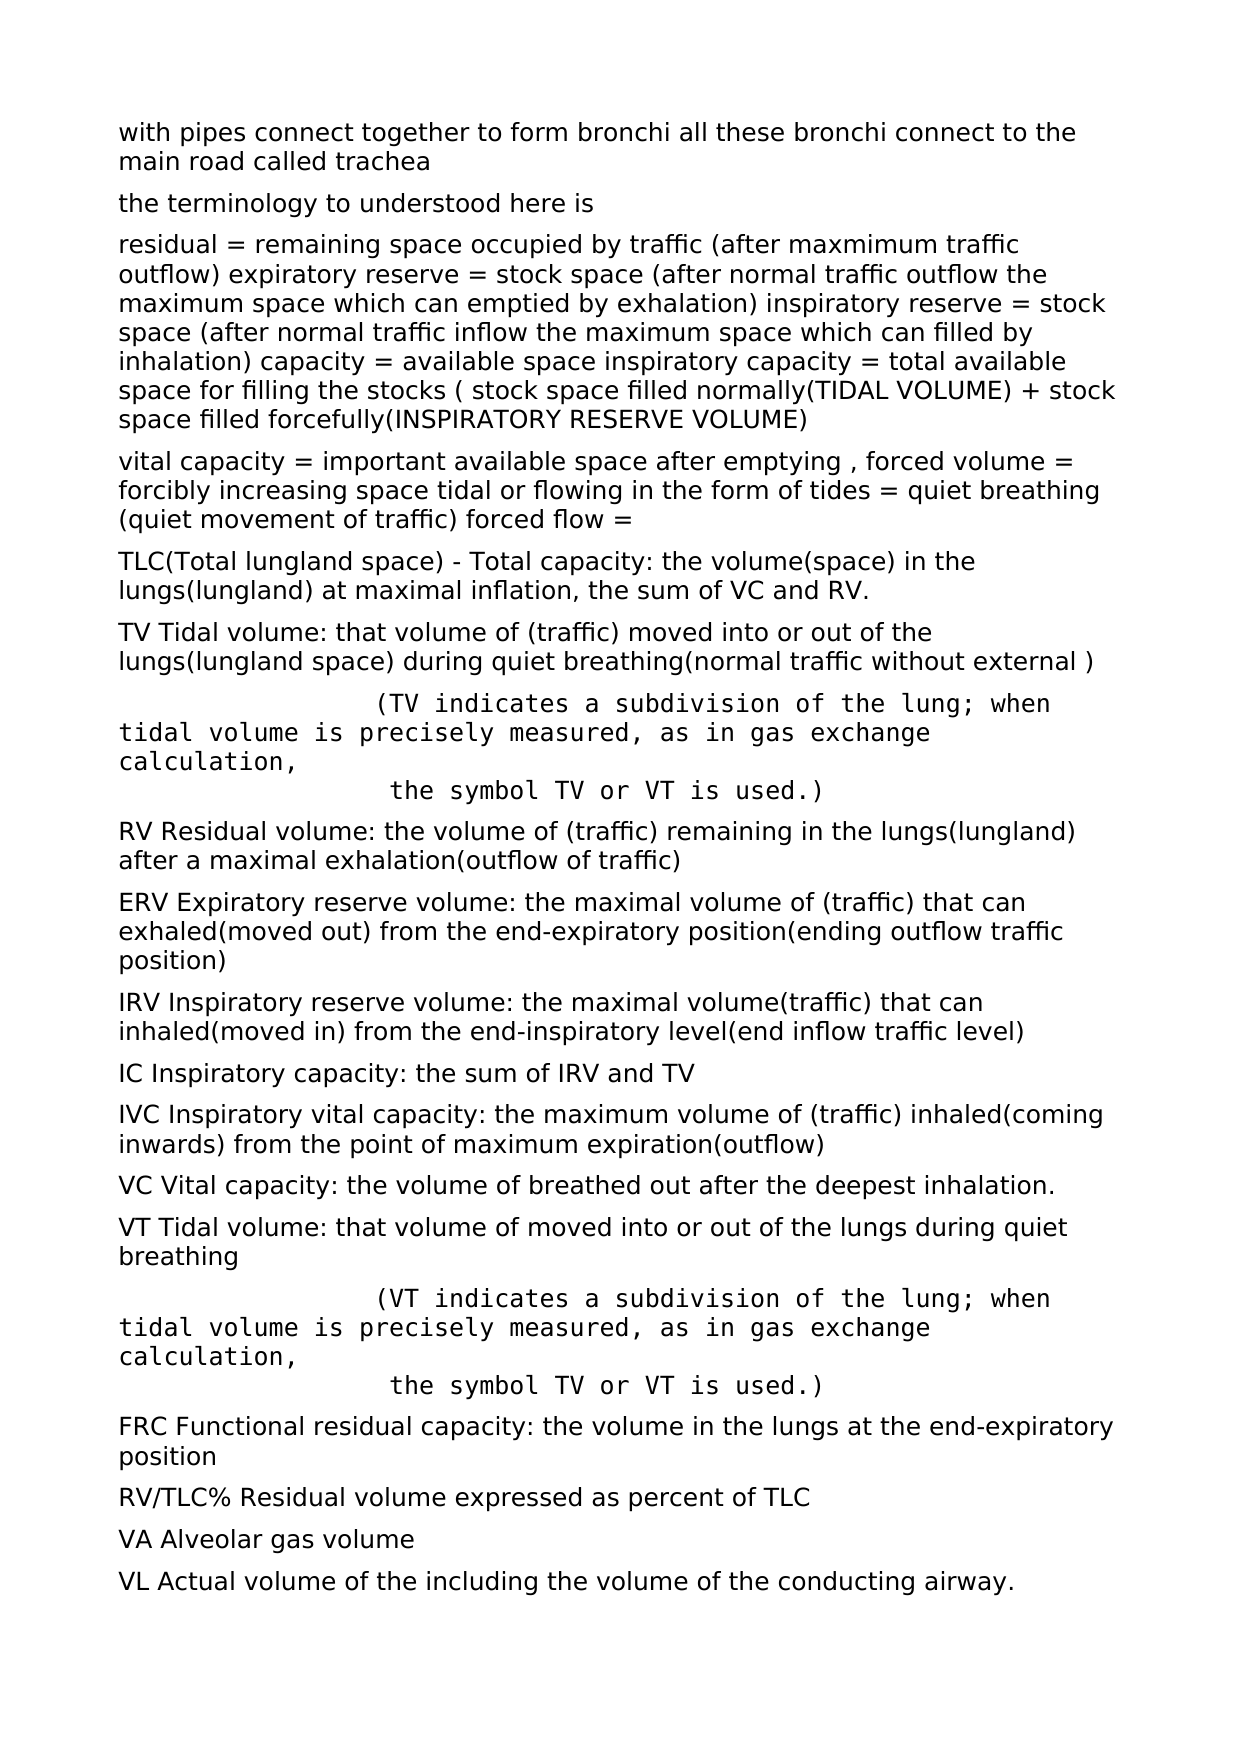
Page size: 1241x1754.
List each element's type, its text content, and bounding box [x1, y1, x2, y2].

text IC Inspiratory capacity: the sum of IRV and TV [118, 1059, 1122, 1088]
text residual = remaining space occupied by traffic (after maxmimum traffic outflow) expiratory reserve = stock space (after normal traffic outflow the maximum space which can emptied by exhalation) inspiratory reserve = stock space (after normal traffic inflow the maximum space which can filled by inhalation) capacity = available space inspiratory capacity = total available space for filling the stocks ( stock space filled normally(TIDAL VOLUME) + stock space filled forcefully(INSPIRATORY RESERVE VOLUME) [118, 231, 1122, 435]
text VL Actual volume of the including the volume of the conducting airway. [118, 1567, 1122, 1596]
text VA Alveolar gas volume [118, 1525, 1122, 1554]
text RV/TLC% Residual volume expressed as percent of TLC [118, 1483, 1122, 1512]
text (VT indicates a subdivision of the lung; when tidal volume is precisely measured, as in gas exchange calculation, the symbol TV or VT is used.) [118, 1284, 1122, 1401]
text vital capacity = important available space after emptying , forced volume = forcibly increasing space tidal or flowing in the form of tides = quiet breathing (quiet movement of traffic) forced flow = [118, 447, 1122, 535]
text (TV indicates a subdivision of the lung; when tidal volume is precisely measured, as in gas exchange calculation, the symbol TV or VT is used.) [118, 689, 1122, 806]
text ERV Expiratory reserve volume: the maximal volume of (traffic) that can exhaled(moved out) from the end-expiratory position(ending outflow traffic position) [118, 888, 1122, 976]
text VC Vital capacity: the volume of breathed out after the deepest inhalation. [118, 1172, 1122, 1201]
text VT Tidal volume: that volume of moved into or out of the lungs during quiet breathing [118, 1213, 1122, 1272]
text the terminology to understood here is [118, 189, 1122, 218]
text TV Tidal volume: that volume of (traffic) moved into or out of the lungs(lungland space) during quiet breathing(normal traffic without external ) [118, 618, 1122, 676]
text TLC(Total lungland space) - Total capacity: the volume(space) in the lungs(lungland) at maximal inflation, the sum of VC and RV. [118, 547, 1122, 606]
text RV Residual volume: the volume of (traffic) remaining in the lungs(lungland) after a maximal exhalation(outflow of traffic) [118, 817, 1122, 876]
text FRC Functional residual capacity: the volume in the lungs at the end-expiratory position [118, 1412, 1122, 1471]
text IVC Inspiratory vital capacity: the maximum volume of (traffic) inhaled(coming inwards) from the point of maximum expiration(outflow) [118, 1101, 1122, 1159]
text IRV Inspiratory reserve volume: the maximal volume(traffic) that can inhaled(moved in) from the end-inspiratory level(end inflow traffic level) [118, 988, 1122, 1047]
text with pipes connect together to form bronchi all these bronchi connect to the main road called trachea [118, 118, 1122, 176]
